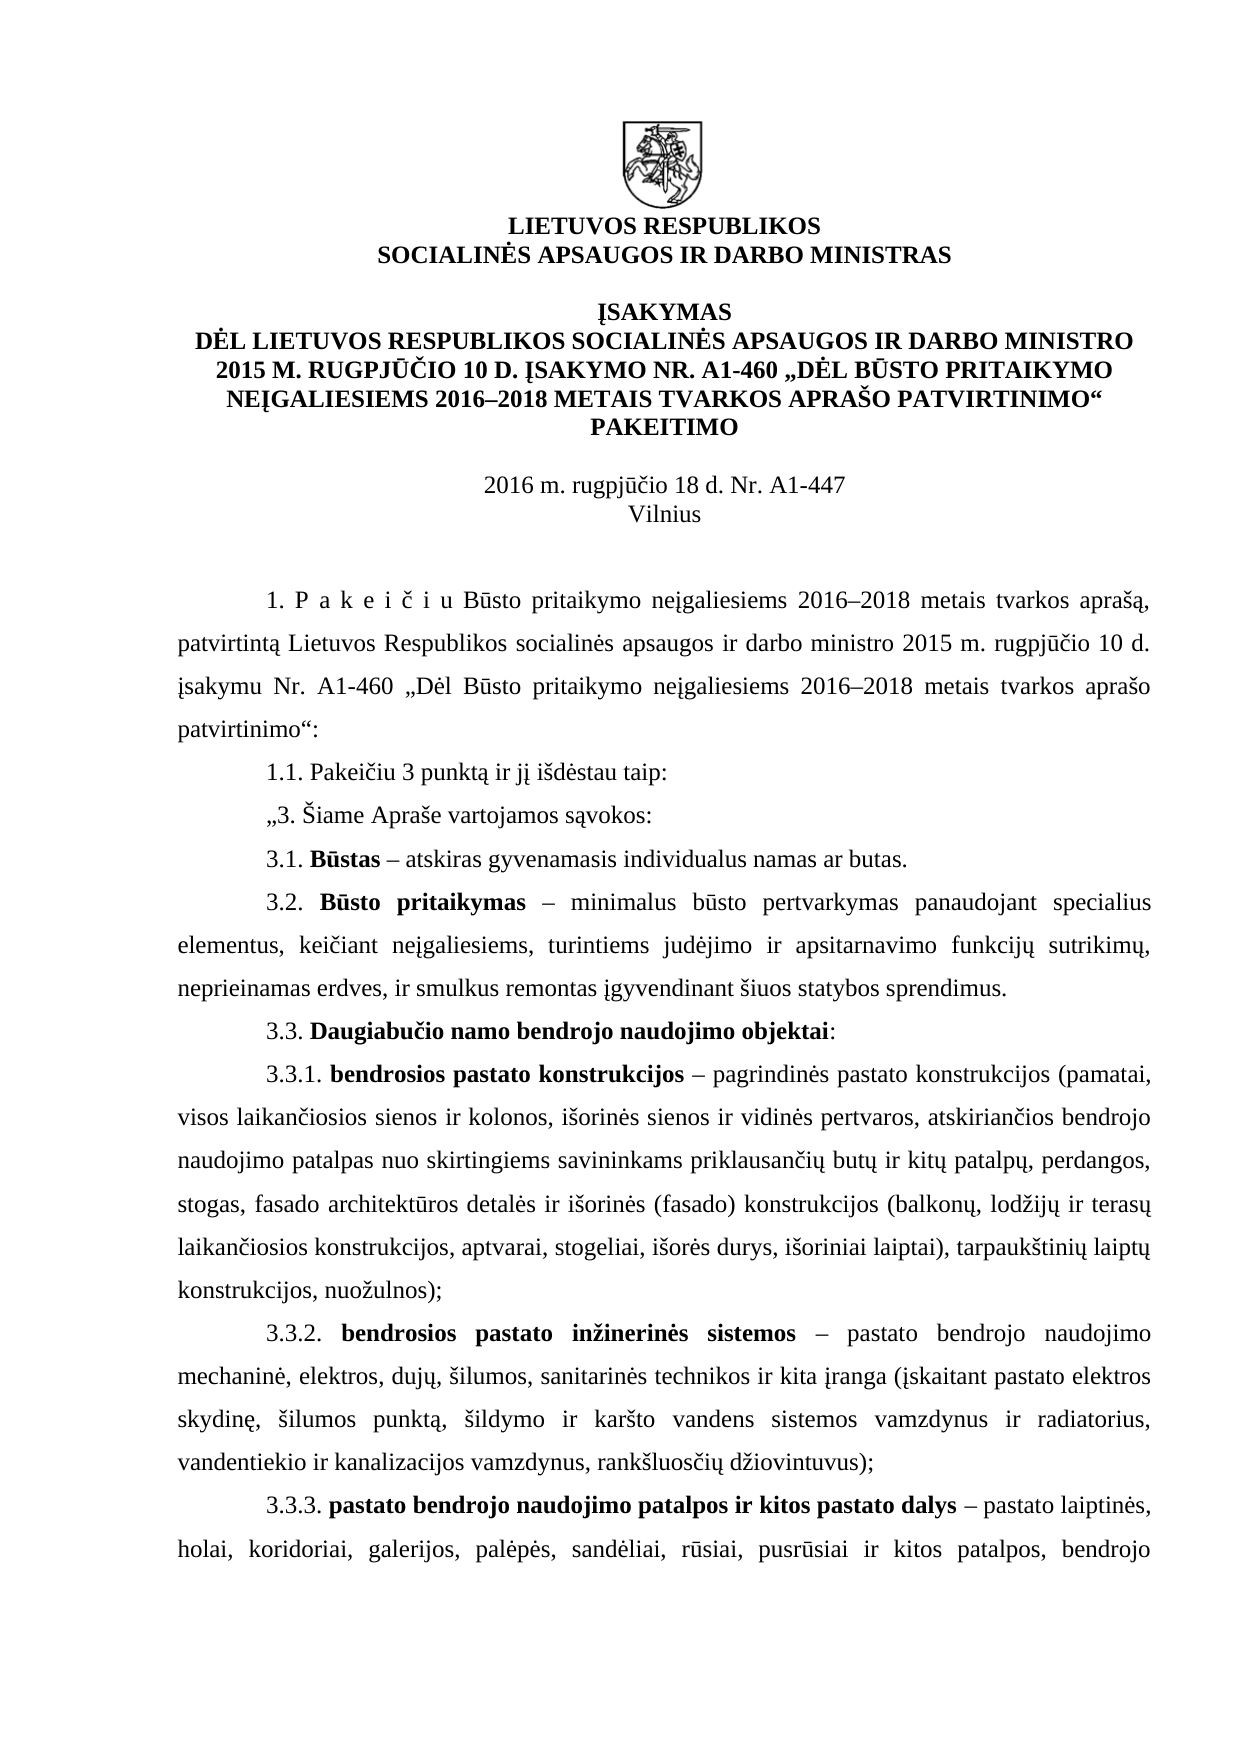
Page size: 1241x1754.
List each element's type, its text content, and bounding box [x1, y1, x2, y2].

text 1. P a k e i č i u Būsto pritaikymo neįgaliesiems 2016–2018 metais tvarkos aprašą, patvirtintą Lietuvos Respublikos socialinės apsaugos ir darbo ministro 2015 m. rugpjūčio 10 d. įsakymu Nr. A1-460 „Dėl Būsto pritaikymo neįgaliesiems 2016–2018 metais tvarkos aprašo patvirtinimo“: [177, 585, 1152, 743]
text „3. Šiame Apraše vartojamos sąvokos: [177, 801, 1152, 829]
text 1.1. Pakeičiu 3 punktą ir jį išdėstau taip: [177, 757, 1152, 786]
text Vilnius [177, 499, 1152, 527]
text 2016 m. rugpjūčio 18 d. Nr. A1-447 [177, 470, 1152, 499]
text 3.3.3. pastato bendrojo naudojimo patalpos ir kitos pastato dalys – pastato laiptinės, holai, koridoriai, galerijos, palėpės, sandėliai, rūsiai, pusrūsiai ir kitos patalpos, bendrojo [177, 1491, 1152, 1562]
text 3.2. Būsto pritaikymas – minimalus būsto pertvarkymas panaudojant specialius elementus, keičiant neįgaliesiems, turintiems judėjimo ir apsitarnavimo funkcijų sutrikimų, neprieinamas erdves, ir smulkus remontas įgyvendinant šiuos statybos sprendimus. [177, 887, 1152, 1002]
text 3.3.1. bendrosios pastato konstrukcijos – pagrindinės pastato konstrukcijos (pamatai, visos laikančiosios sienos ir kolonos, išorinės sienos ir vidinės pertvaros, atskiriančios bendrojo naudojimo patalpas nuo skirtingiems savininkams priklausančių butų ir kitų patalpų, perdangos, stogas, fasado architektūros detalės ir išorinės (fasado) konstrukcijos (balkonų, lodžijų ir terasų laikančiosios konstrukcijos, aptvarai, stogeliai, išorės durys, išoriniai laiptai), tarpaukštinių laiptų konstrukcijos, nuožulnos); [177, 1059, 1152, 1304]
text 3.3.2. bendrosios pastato inžinerinės sistemos – pastato bendrojo naudojimo mechaninė, elektros, dujų, šilumos, sanitarinės technikos ir kita įranga (įskaitant pastato elektros skydinę, šilumos punktą, šildymo ir karšto vandens sistemos vamzdynus ir radiatorius, vandentiekio ir kanalizacijos vamzdynus, rankšluosčių džiovintuvus); [177, 1318, 1152, 1476]
text DĖL LIETUVOS RESPUBLIKOS SOCIALINĖS APSAUGOS IR DARBO MINISTRO 2015 M. RUGPJŪČIO 10 D. ĮSAKYMO NR. A1-460 „DĖL BŪSTO PRITAIKYMO NEĮGALIESIEMS 2016–2018 METAIS TVARKOS APRAŠO PATVIRTINIMO“ PAKEITIMO [177, 326, 1152, 441]
text 3.1. Būstas – atskiras gyvenamasis individualus namas ar butas. [177, 844, 1152, 872]
text SOCIALINĖS APSAUGOS IR DARBO MINISTRAS [177, 240, 1152, 269]
text LIETUVOS RESPUBLIKOS [177, 211, 1152, 240]
text 3.3. Daugiabučio namo bendrojo naudojimo objektai: [177, 1016, 1152, 1045]
text ĮSAKYMAS [177, 297, 1152, 326]
